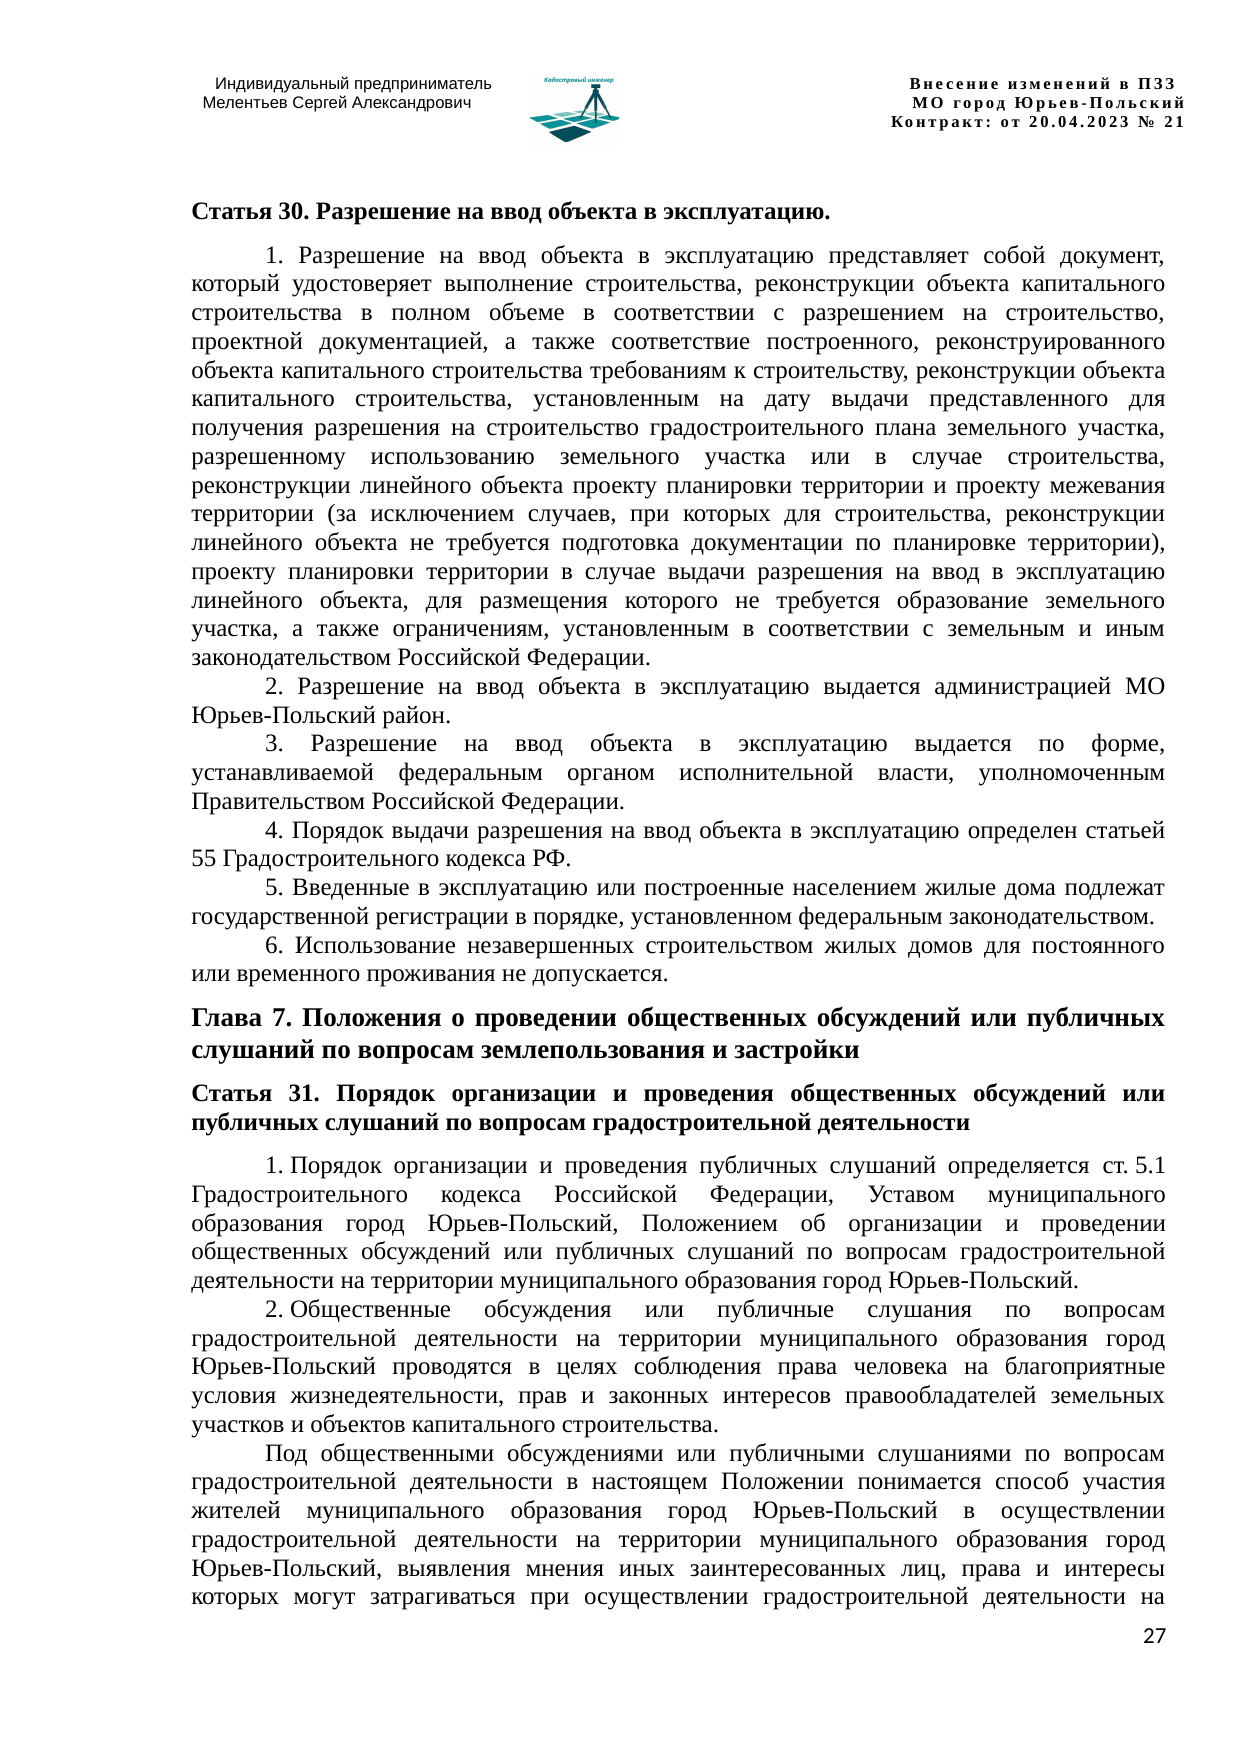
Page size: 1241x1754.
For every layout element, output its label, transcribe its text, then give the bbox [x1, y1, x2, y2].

text 4. Порядок выдачи разрешения на ввод объекта в эксплуатацию определен статьей 55 Градостроительного кодекса РФ. [191, 815, 1166, 872]
text Глава 7. Положения о проведении общественных обсуждений или публичных слушаний по вопросам землепользования и застройки [191, 1002, 1166, 1064]
text 5. Введенные в эксплуатацию или построенные населением жилые дома подлежат государственной регистрации в порядке, установленном федеральным законодательством. [191, 872, 1166, 930]
text 1. Разрешение на ввод объекта в эксплуатацию представляет собой документ, который удостоверяет выполнение строительства, реконструкции объекта капитального строительства в полном объеме в соответствии с разрешением на строительство, проектной документацией, а также соответствие построенного, реконструированного объекта капитального строительства требованиям к строительству, реконструкции объекта капитального строительства, установленным на дату выдачи представленного для получения разрешения на строительство градостроительного плана земельного участка, разрешенному использованию земельного участка или в случае строительства, реконструкции линейного объекта проекту планировки территории и проекту межевания территории (за исключением случаев, при которых для строительства, реконструкции линейного объекта не требуется подготовка документации по планировке территории), проекту планировки территории в случае выдачи разрешения на ввод в эксплуатацию линейного объекта, для размещения которого не требуется образование земельного участка, а также ограничениям, установленным в соответствии с земельным и иным законодательством Российской Федерации. [191, 240, 1166, 671]
text 2. Общественные обсуждения или публичные слушания по вопросам градостроительной деятельности на территории муниципального образования город Юрьев-Польский проводятся в целях соблюдения права человека на благоприятные условия жизнедеятельности, прав и законных интересов правообладателей земельных участков и объектов капитального строительства. [191, 1294, 1166, 1438]
picture [527, 73, 620, 145]
text 6. Использование незавершенных строительством жилых домов для постоянного или временного проживания не допускается. [191, 930, 1166, 987]
text Статья 31. Порядок организации и проведения общественных обсуждений или публичных слушаний по вопросам градостроительной деятельности [191, 1078, 1166, 1136]
text Статья 30. Разрешение на ввод объекта в эксплуатацию. [191, 196, 1166, 225]
text 3. Разрешение на ввод объекта в эксплуатацию выдается по форме, устанавливаемой федеральным органом исполнительной власти, уполномоченным Правительством Российской Федерации. [191, 728, 1166, 815]
text 2. Разрешение на ввод объекта в эксплуатацию выдается администрацией МО Юрьев-Польский район. [191, 671, 1166, 728]
text Под общественными обсуждениями или публичными слушаниями по вопросам градостроительной деятельности в настоящем Положении понимается способ участия жителей муниципального образования город Юрьев-Польский в осуществлении градостроительной деятельности на территории муниципального образования город Юрьев-Польский, выявления мнения иных заинтересованных лиц, права и интересы которых могут затрагиваться при осуществлении градостроительной деятельности на [191, 1438, 1166, 1610]
text 1. Порядок организации и проведения публичных слушаний определяется ст. 5.1 Градостроительного кодекса Российской Федерации, Уставом муниципального образования город Юрьев-Польский, Положением об организации и проведении общественных обсуждений или публичных слушаний по вопросам градостроительной деятельности на территории муниципального образования город Юрьев-Польский. [191, 1150, 1166, 1294]
